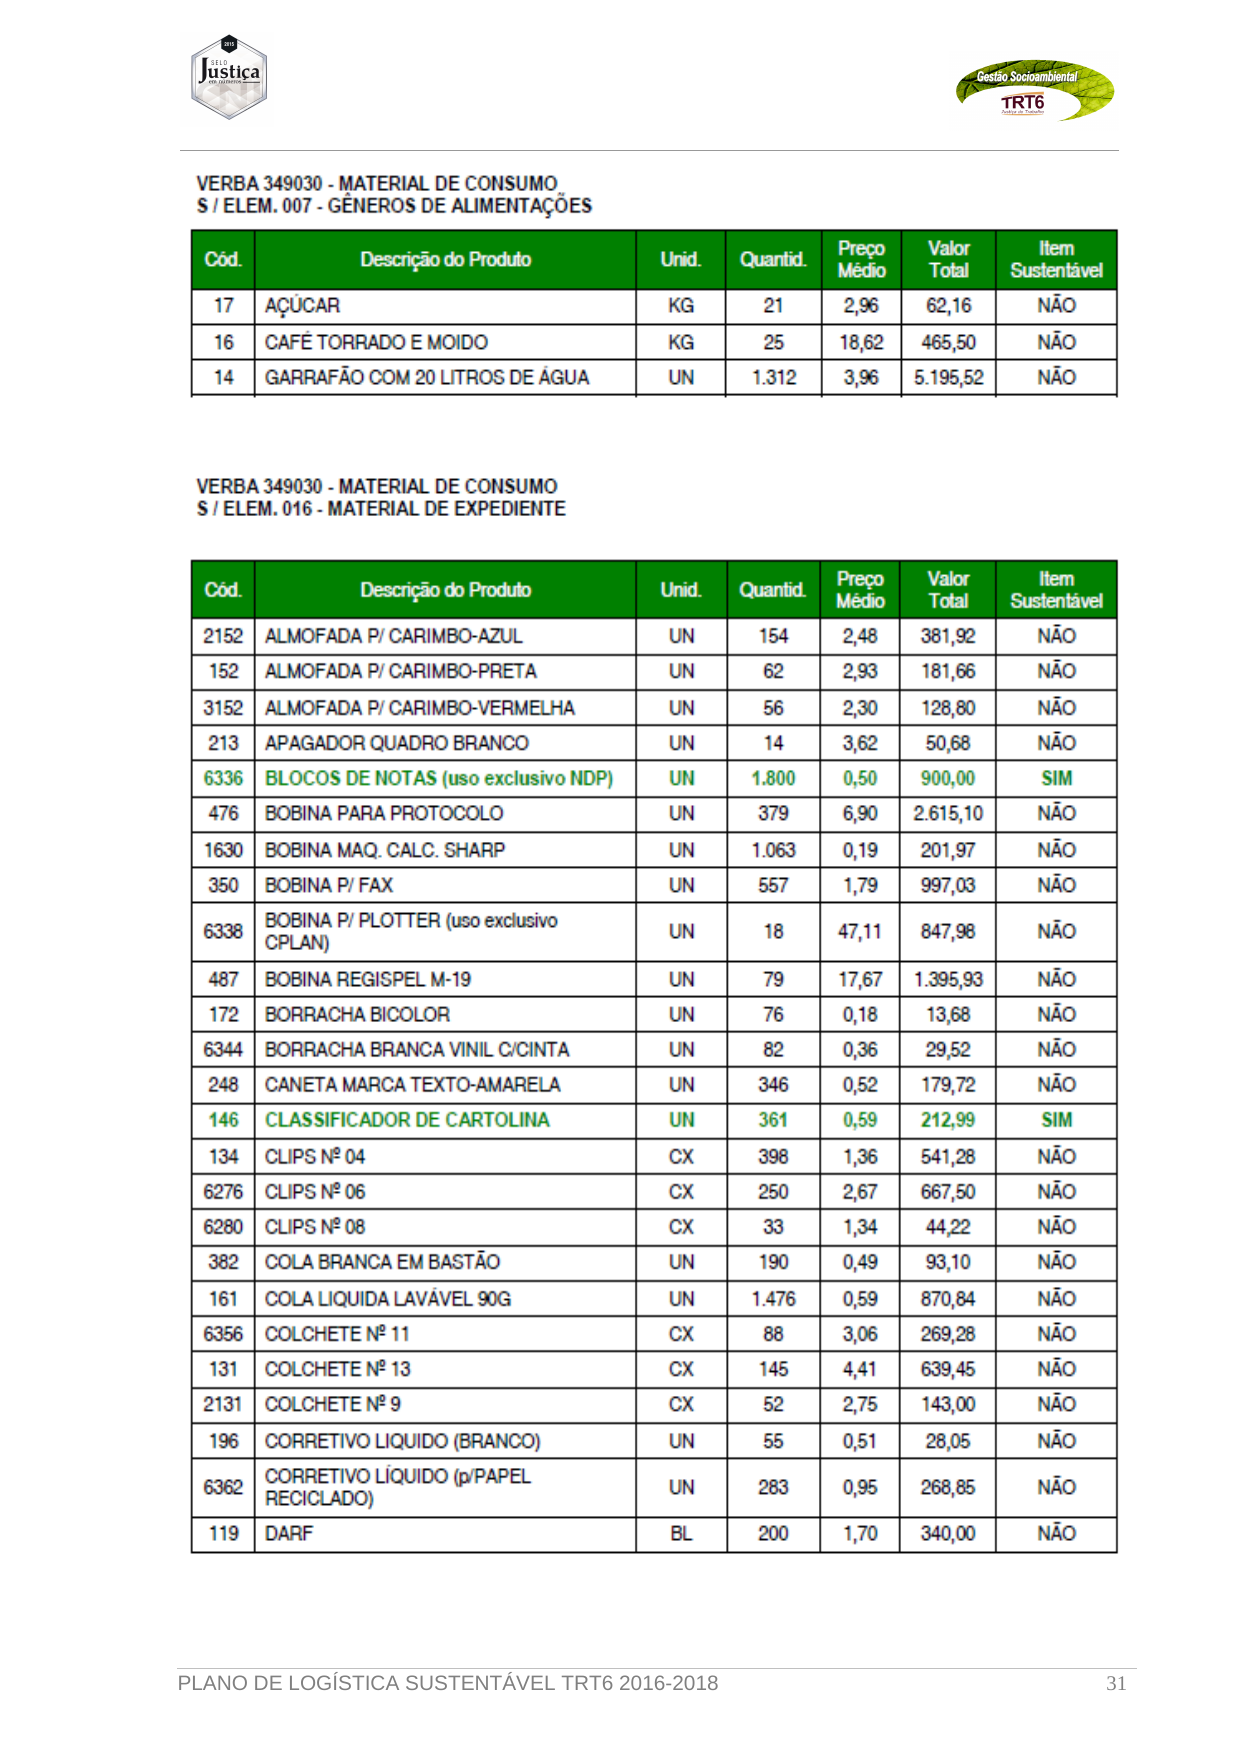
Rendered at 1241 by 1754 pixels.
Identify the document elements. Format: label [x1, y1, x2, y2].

picture [180, 32, 274, 127]
picture [177, 147, 1135, 1584]
picture [988, 51, 1120, 131]
